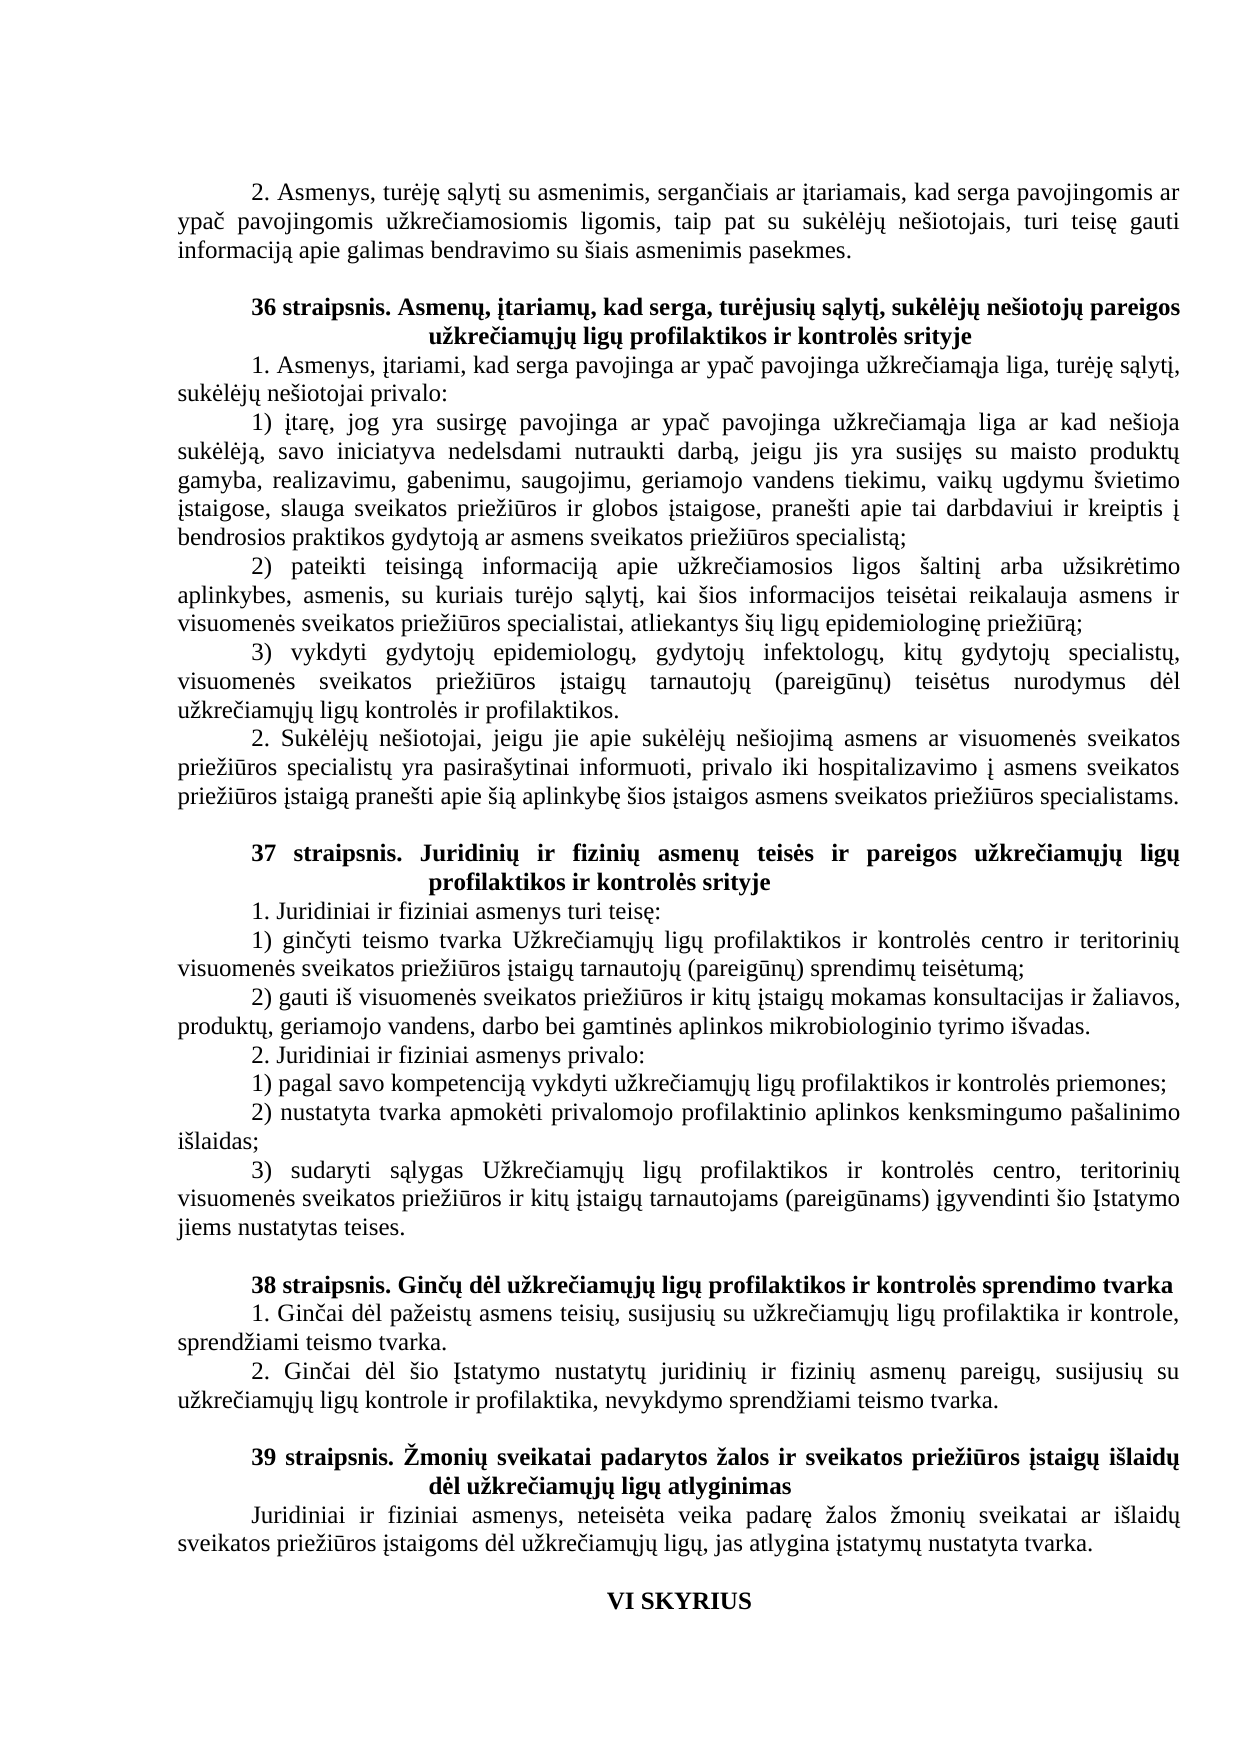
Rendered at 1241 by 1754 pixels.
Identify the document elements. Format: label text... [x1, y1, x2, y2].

text 1. Asmenys, įtariami, kad serga pavojinga ar ypač pavojinga užkrečiamąja liga, turėję sąlytį, sukėlėjų nešiotojai privalo: [177, 350, 1181, 407]
text 39 straipsnis. Žmonių sveikatai padarytos žalos ir sveikatos priežiūros įstaigų išlaidų dėl užkrečiamųjų ligų atlyginimas [251, 1442, 1181, 1500]
text VI SKYRIUS [177, 1586, 1181, 1615]
text 2. Ginčai dėl šio Įstatymo nustatytų juridinių ir fizinių asmenų pareigų, susijusių su užkrečiamųjų ligų kontrole ir profilaktika, nevykdymo sprendžiami teismo tvarka. [177, 1356, 1181, 1413]
text 2. Asmenys, turėję sąlytį su asmenimis, sergančiais ar įtariamais, kad serga pavojingomis ar ypač pavojingomis užkrečiamosiomis ligomis, taip pat su sukėlėjų nešiotojais, turi teisę gauti informaciją apie galimas bendravimo su šiais asmenimis pasekmes. [177, 177, 1181, 263]
text 38 straipsnis. Ginčų dėl užkrečiamųjų ligų profilaktikos ir kontrolės sprendimo tvarka [177, 1270, 1181, 1298]
text 36 straipsnis. Asmenų, įtariamų, kad serga, turėjusių sąlytį, sukėlėjų nešiotojų pareigos užkrečiamųjų ligų profilaktikos ir kontrolės srityje [251, 292, 1181, 350]
text 1) įtarę, jog yra susirgę pavojinga ar ypač pavojinga užkrečiamąja liga ar kad nešioja sukėlėją, savo iniciatyva nedelsdami nutraukti darbą, jeigu jis yra susijęs su maisto produktų gamyba, realizavimu, gabenimu, saugojimu, geriamojo vandens tiekimu, vaikų ugdymu švietimo įstaigose, slauga sveikatos priežiūros ir globos įstaigose, pranešti apie tai darbdaviui ir kreiptis į bendrosios praktikos gydytoją ar asmens sveikatos priežiūros specialistą; [177, 407, 1181, 551]
text 1) ginčyti teismo tvarka Užkrečiamųjų ligų profilaktikos ir kontrolės centro ir teritorinių visuomenės sveikatos priežiūros įstaigų tarnautojų (pareigūnų) sprendimų teisėtumą; [177, 925, 1181, 982]
text 2) pateikti teisingą informaciją apie užkrečiamosios ligos šaltinį arba užsikrėtimo aplinkybes, asmenis, su kuriais turėjo sąlytį, kai šios informacijos teisėtai reikalauja asmens ir visuomenės sveikatos priežiūros specialistai, atliekantys šių ligų epidemiologinę priežiūrą; [177, 551, 1181, 637]
text 2) gauti iš visuomenės sveikatos priežiūros ir kitų įstaigų mokamas konsultacijas ir žaliavos, produktų, geriamojo vandens, darbo bei gamtinės aplinkos mikrobiologinio tyrimo išvadas. [177, 982, 1181, 1040]
text 2. Sukėlėjų nešiotojai, jeigu jie apie sukėlėjų nešiojimą asmens ar visuomenės sveikatos priežiūros specialistų yra pasirašytinai informuoti, privalo iki hospitalizavimo į asmens sveikatos priežiūros įstaigą pranešti apie šią aplinkybę šios įstaigos asmens sveikatos priežiūros specialistams. [177, 723, 1181, 810]
text Juridiniai ir fiziniai asmenys, neteisėta veika padarę žalos žmonių sveikatai ar išlaidų sveikatos priežiūros įstaigoms dėl užkrečiamųjų ligų, jas atlygina įstatymų nustatyta tvarka. [177, 1500, 1181, 1557]
text 1. Ginčai dėl pažeistų asmens teisių, susijusių su užkrečiamųjų ligų profilaktika ir kontrole, sprendžiami teismo tvarka. [177, 1298, 1181, 1356]
text 37 straipsnis. Juridinių ir fizinių asmenų teisės ir pareigos užkrečiamųjų ligų profilaktikos ir kontrolės srityje [251, 838, 1181, 896]
text 3) vykdyti gydytojų epidemiologų, gydytojų infektologų, kitų gydytojų specialistų, visuomenės sveikatos priežiūros įstaigų tarnautojų (pareigūnų) teisėtus nurodymus dėl užkrečiamųjų ligų kontrolės ir profilaktikos. [177, 637, 1181, 723]
text 2) nustatyta tvarka apmokėti privalomojo profilaktinio aplinkos kenksmingumo pašalinimo išlaidas; [177, 1097, 1181, 1155]
text 2. Juridiniai ir fiziniai asmenys privalo: [177, 1040, 1181, 1068]
text 3) sudaryti sąlygas Užkrečiamųjų ligų profilaktikos ir kontrolės centro, teritorinių visuomenės sveikatos priežiūros ir kitų įstaigų tarnautojams (pareigūnams) įgyvendinti šio Įstatymo jiems nustatytas teises. [177, 1155, 1181, 1241]
text 1) pagal savo kompetenciją vykdyti užkrečiamųjų ligų profilaktikos ir kontrolės priemones; [177, 1068, 1181, 1097]
text 1. Juridiniai ir fiziniai asmenys turi teisę: [177, 896, 1181, 925]
